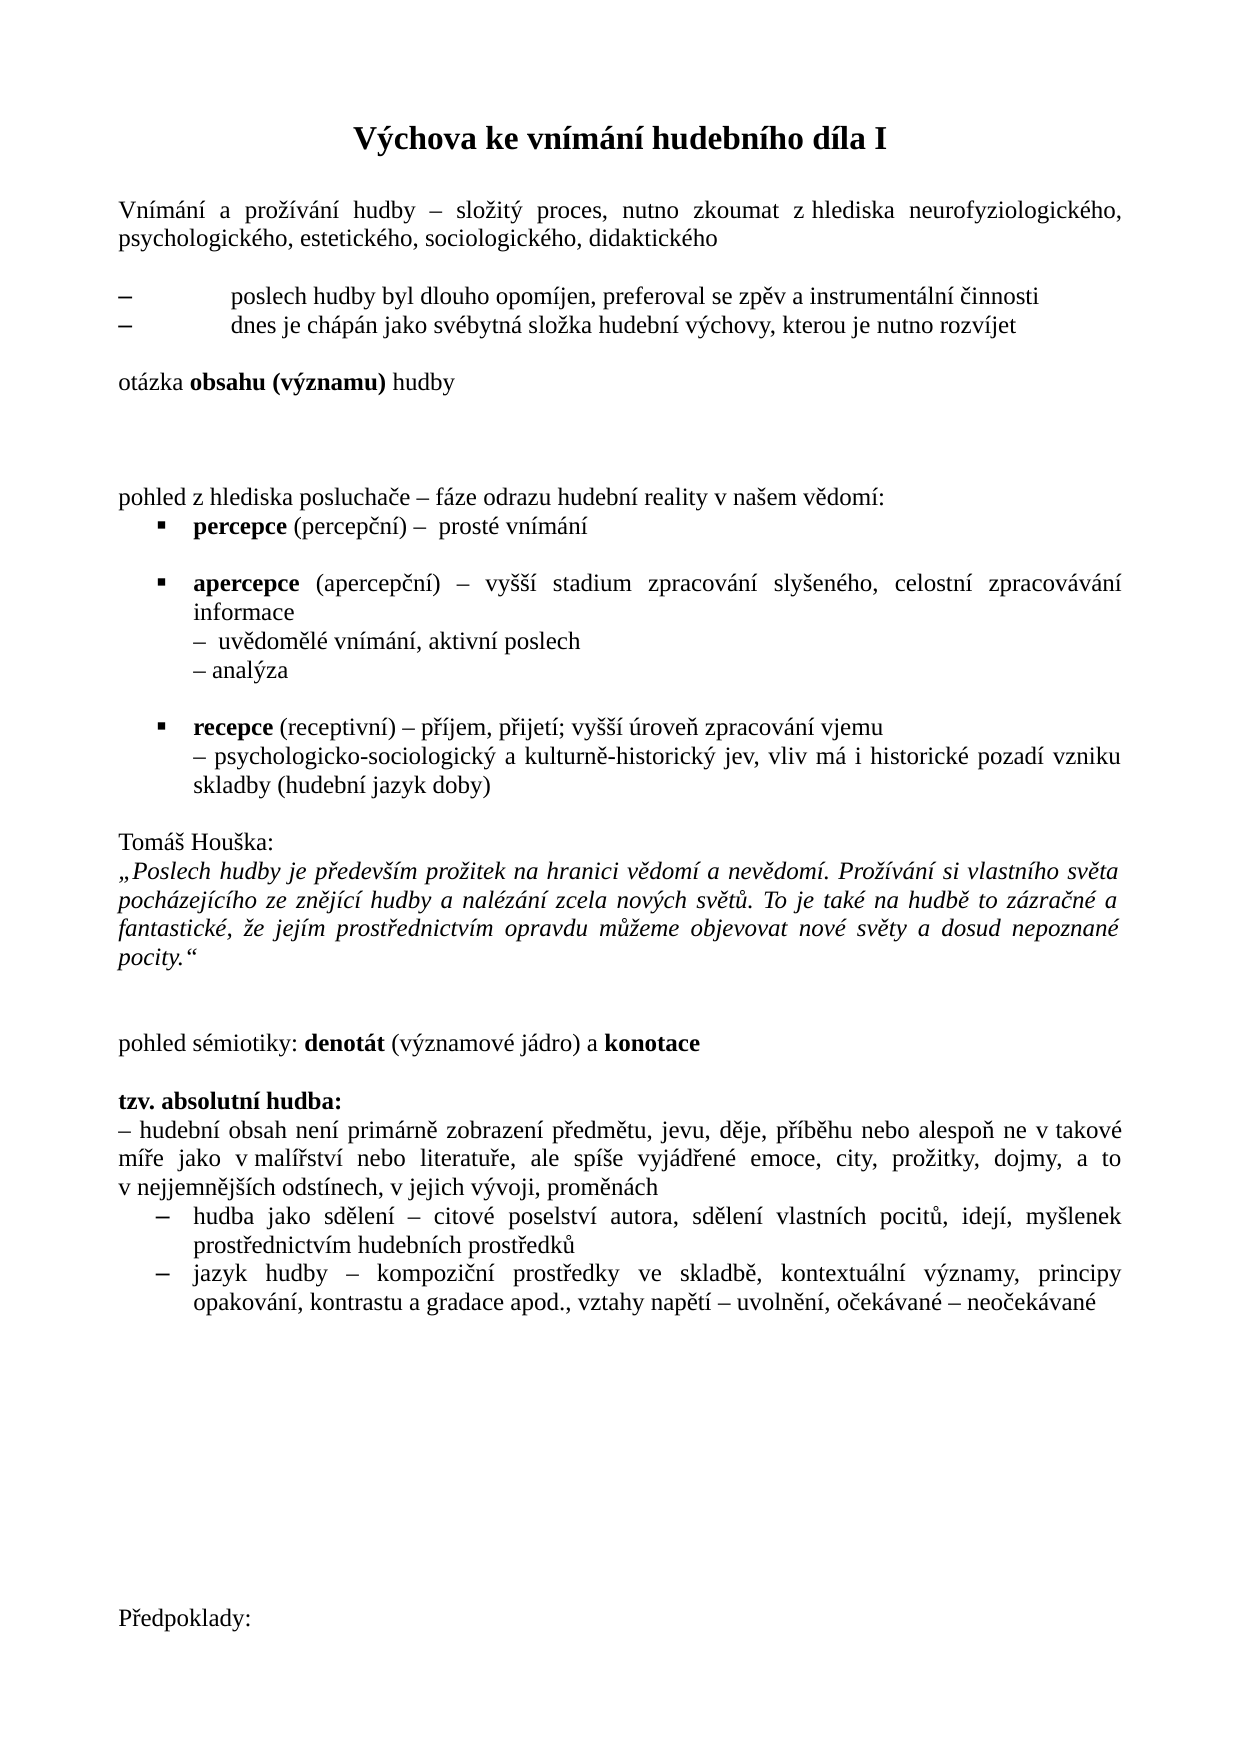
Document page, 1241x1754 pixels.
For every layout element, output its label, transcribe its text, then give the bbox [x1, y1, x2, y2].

list jazyk hudby – kompoziční prostředky ve skladbě, kontextuální významy, principy opakování, kontrastu a gradace apod., vztahy napětí – uvolnění, očekávané – neočekávané [156, 1258, 1122, 1316]
list hudba jako sdělení – citové poselství autora, sdělení vlastních pocitů, idejí, myšlenek prostřednictvím hudebních prostředků [156, 1201, 1122, 1258]
text pohled z hlediska posluchače – fáze odrazu hudební reality v našem vědomí: [118, 482, 1122, 511]
list dnes je chápán jako svébytná složka hudební výchovy, kterou je nutno rozvíjet [118, 310, 1122, 338]
text pohled sémiotiky: denotát (významové jádro) a konotace [118, 1028, 1122, 1057]
list apercepce (apercepční) – vyšší stadium zpracování slyšeného, celostní zpracovávání informace [156, 568, 1122, 626]
list – uvědomělé vnímání, aktivní poslech [156, 626, 1122, 655]
text Tomáš Houška: [118, 827, 1122, 856]
text Vnímání a prožívání hudby – složitý proces, nutno zkoumat z hlediska neurofyziologického, psychologického, estetického, sociologického, didaktického [118, 195, 1122, 252]
list poslech hudby byl dlouho opomíjen, preferoval se zpěv a instrumentální činnosti [118, 281, 1122, 310]
list recepce (receptivní) – příjem, přijetí; vyšší úroveň zpracování vjemu [156, 712, 1122, 741]
text „Poslech hudby je především prožitek na hranici vědomí a nevědomí. Prožívání si vlastního světa pocházejícího ze znějící hudby a nalézání zcela nových světů. To je také na hudbě to zázračné a fantastické, že jejím prostřednictvím opravdu můžeme objevovat nové světy a dosud nepoznané pocity.“ [118, 856, 1122, 971]
text otázka obsahu (významu) hudby [118, 367, 1122, 396]
text Výchova ke vnímání hudebního díla I [118, 118, 1122, 156]
list – analýza [156, 655, 1122, 683]
list – psychologicko-sociologický a kulturně-historický jev, vliv má i historické pozadí vzniku skladby (hudební jazyk doby) [156, 741, 1122, 798]
text tzv. absolutní hudba: [118, 1086, 1122, 1115]
text Předpoklady: [118, 1603, 1122, 1632]
list percepce (percepční) – prosté vnímání [156, 511, 1122, 540]
text – hudební obsah není primárně zobrazení předmětu, jevu, děje, příběhu nebo alespoň ne v takové míře jako v malířství nebo literatuře, ale spíše vyjádřené emoce, city, prožitky, dojmy, a to v nejjemnějších odstínech, v jejich vývoji, proměnách [118, 1115, 1122, 1201]
